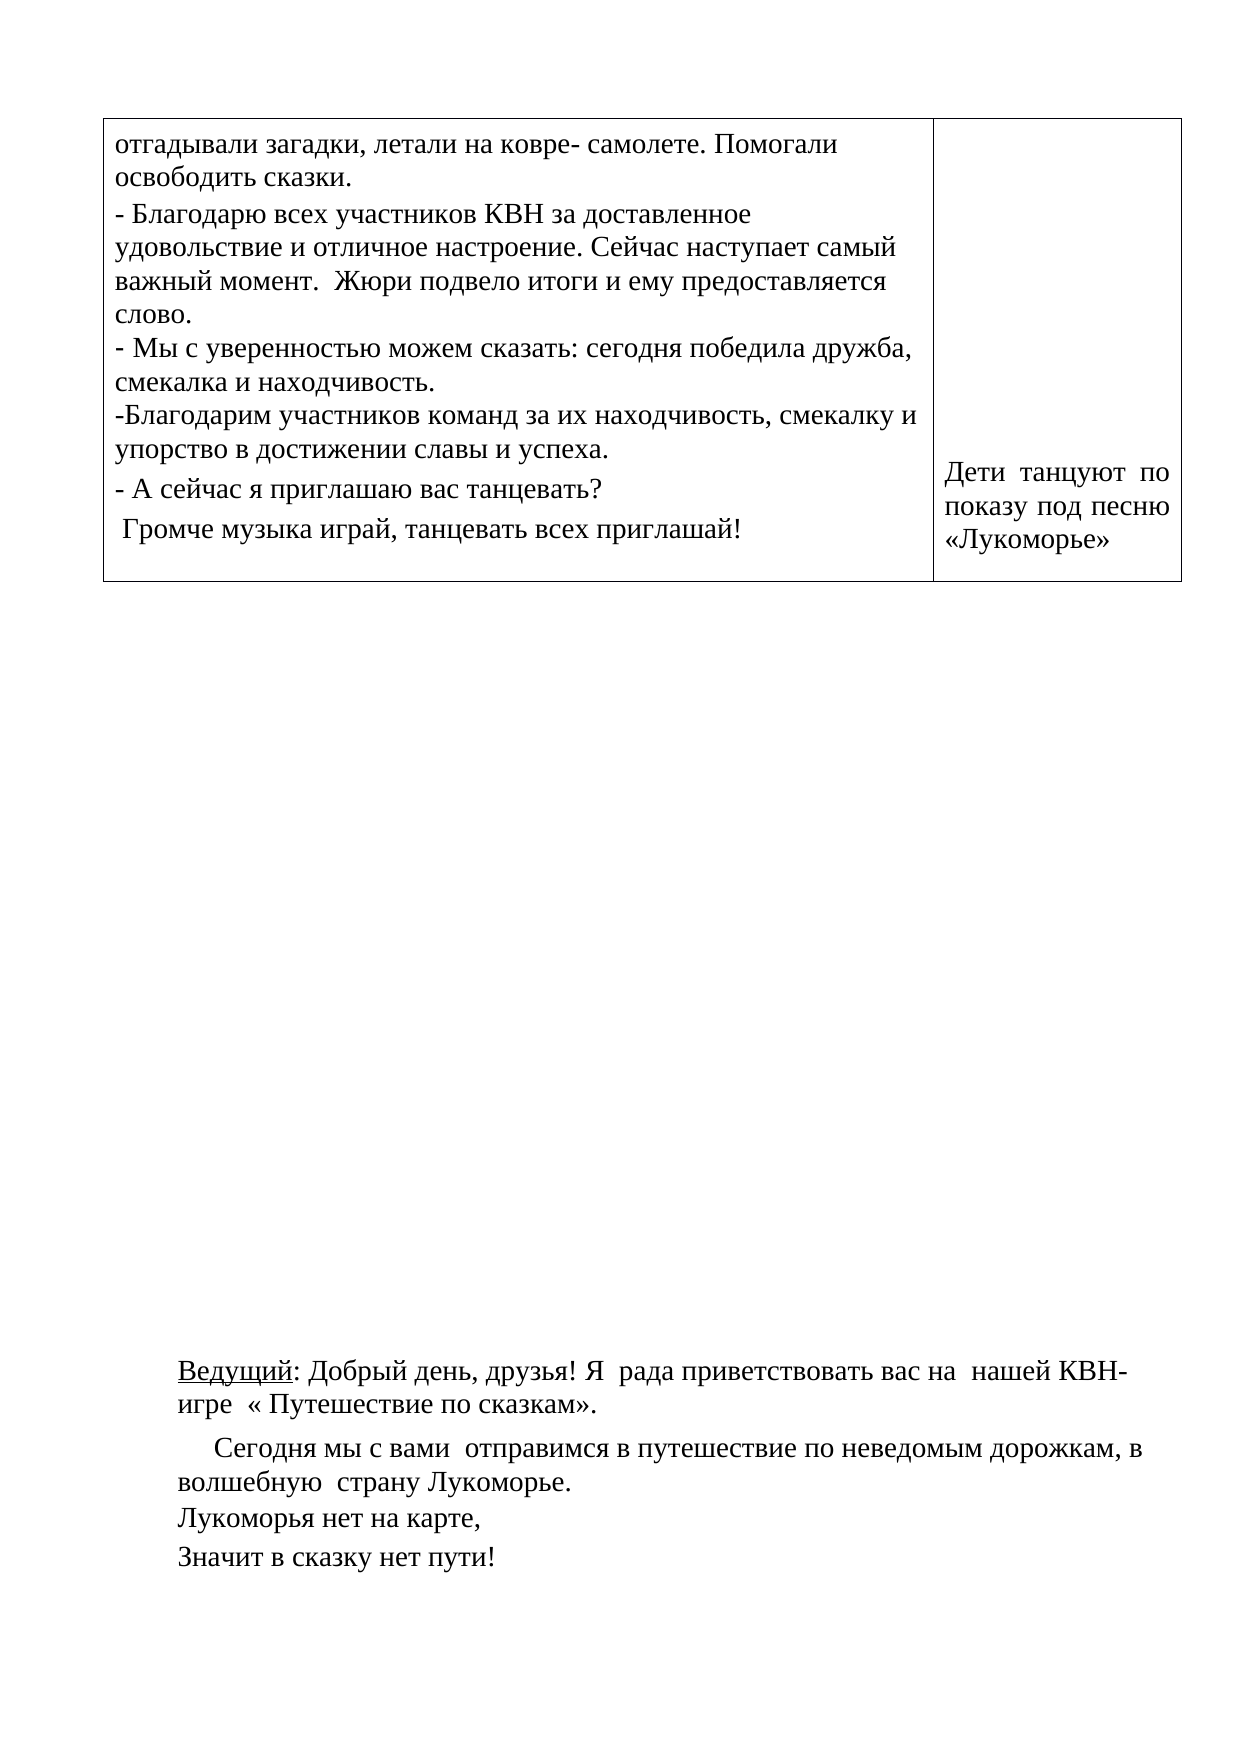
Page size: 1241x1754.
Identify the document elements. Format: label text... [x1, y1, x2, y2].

table_cell Дети танцуют по показу под песню «Лукоморье» [934, 119, 1181, 581]
text Сегодня мы с вами отправимся в путешествие по неведомым дорожкам, в волшебную страну Лукоморье. [177, 1430, 1152, 1497]
text Лукоморья нет на карте, Значит в сказку нет пути! [177, 1500, 1152, 1572]
text Ведущий: Добрый день, друзья! Я рада приветствовать вас на нашей КВН- игре « Путешествие по сказкам». [177, 1353, 1152, 1420]
table_cell отгадывали загадки, летали на ковре- самолете. Помогали освободить сказки. - Благодарю всех участников КВН за доставленное удовольствие и отличное настроение. Сейчас наступает самый важный момент. Жюри подвело итоги и ему предоставляется слово. - Мы с уверенностью можем сказать: сегодня победила дружба, смекалка и находчивость. -Благодарим участников команд за их находчивость, смекалку и упорство в достижении славы и успеха. - А сейчас я приглашаю вас танцевать? Громче музыка играй, танцевать всех приглашай! [104, 119, 933, 581]
